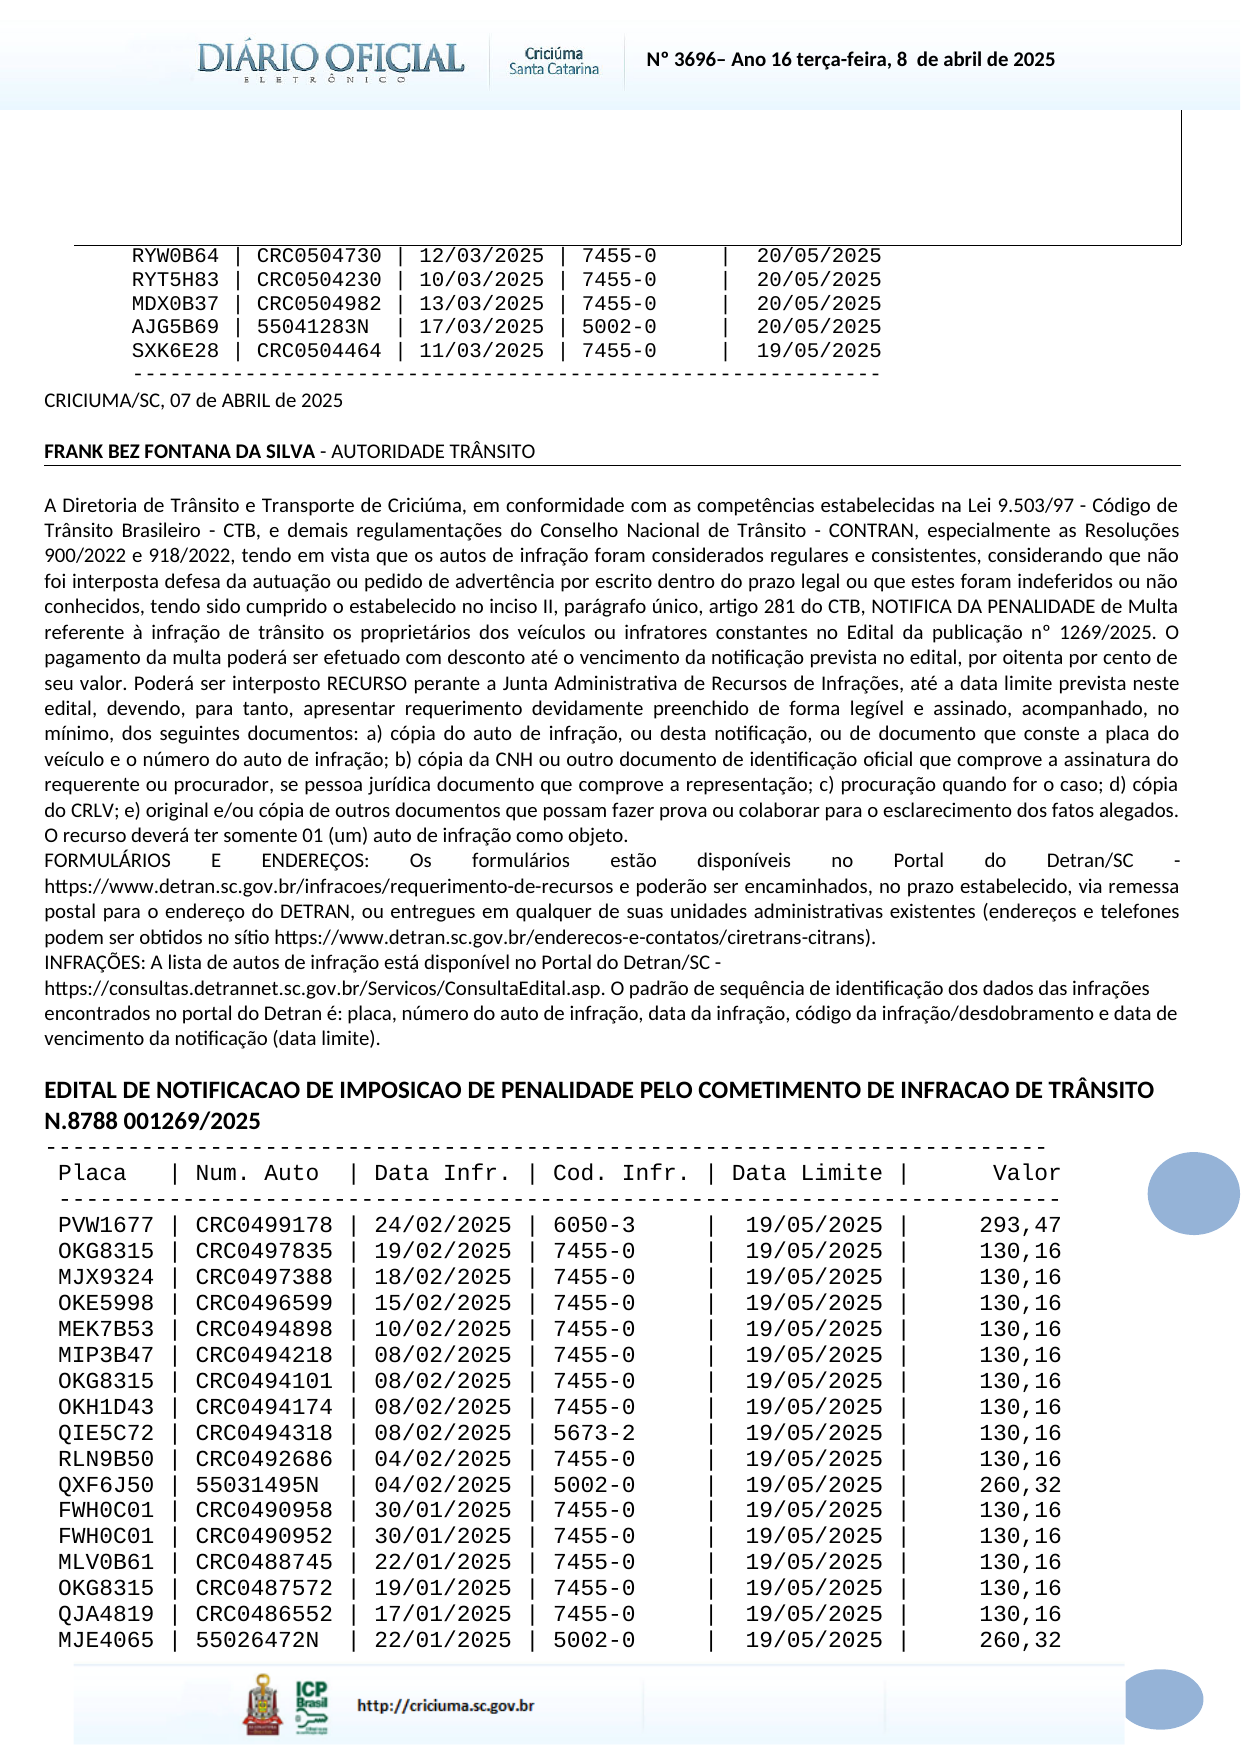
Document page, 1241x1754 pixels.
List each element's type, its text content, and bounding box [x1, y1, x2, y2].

text OKG8315 | CRC0487572 | 19/01/2025 | 7455-0 | 19/05/2025 | 130,16 [44, 1577, 1181, 1603]
text ------------------------------------------------------------------------- [44, 1136, 1181, 1162]
text FWH0C01 | CRC0490952 | 30/01/2025 | 7455-0 | 19/05/2025 | 130,16 [44, 1525, 1181, 1551]
text MIP3B47 | CRC0494218 | 08/02/2025 | 7455-0 | 19/05/2025 | 130,16 [44, 1343, 1181, 1369]
text FWH0C01 | CRC0490958 | 30/01/2025 | 7455-0 | 19/05/2025 | 130,16 [44, 1499, 1181, 1525]
text MLV0B61 | CRC0488745 | 22/01/2025 | 7455-0 | 19/05/2025 | 130,16 [44, 1551, 1181, 1577]
text RLN9B50 | CRC0492686 | 04/02/2025 | 7455-0 | 19/05/2025 | 130,16 [44, 1447, 1181, 1473]
text FRANK BEZ FONTANA DA SILVA - AUTORIDADE TRÂNSITO [44, 438, 1181, 465]
text MEK7B53 | CRC0494898 | 10/02/2025 | 7455-0 | 19/05/2025 | 130,16 [44, 1317, 1181, 1343]
text RYW0B64 | CRC0504730 | 12/03/2025 | 7455-0 | 20/05/2025 [44, 245, 1181, 269]
text EDITAL DE NOTIFICACAO DE IMPOSICAO DE PENALIDADE PELO COMETIMENTO DE INFRACAO DE TRÂNSITO N.8788 001269/2025 [44, 1075, 1181, 1136]
text QJA4819 | CRC0486552 | 17/01/2025 | 7455-0 | 19/05/2025 | 130,16 [44, 1603, 1181, 1628]
text MJE4065 | 55026472N | 22/01/2025 | 5002-0 | 19/05/2025 | 260,32 [44, 1628, 1181, 1654]
text ------------------------------------------------------------ [44, 363, 1181, 387]
text FORMULÁRIOS E ENDEREÇOS: Os formulários estão disponíveis no Portal do Detran/SC - https://www.detran.sc.gov.br/infracoes/requerimento-de-recursos e poderão ser encaminhados, no prazo estabelecido, via remessa postal para o endereço do DETRAN, ou entregues em qualquer de suas unidades administrativas existentes (endereços e telefones podem ser obtidos no sítio https://www.detran.sc.gov.br/enderecos-e-contatos/ciretrans-citrans). [44, 848, 1181, 949]
text OKG8315 | CRC0494101 | 08/02/2025 | 7455-0 | 19/05/2025 | 130,16 [44, 1369, 1181, 1395]
text AJG5B69 | 55041283N | 17/03/2025 | 5002-0 | 20/05/2025 [44, 316, 1181, 340]
text SXK6E28 | CRC0504464 | 11/03/2025 | 7455-0 | 19/05/2025 [44, 340, 1181, 363]
text OKH1D43 | CRC0494174 | 08/02/2025 | 7455-0 | 19/05/2025 | 130,16 [44, 1395, 1181, 1421]
text CRICIUMA/SC, 07 de ABRIL de 2025 [44, 387, 1181, 412]
text PVW1677 | CRC0499178 | 24/02/2025 | 6050-3 | 19/05/2025 | 293,47 [44, 1213, 1181, 1239]
text QXF6J50 | 55031495N | 04/02/2025 | 5002-0 | 19/05/2025 | 260,32 [44, 1473, 1181, 1499]
text QIE5C72 | CRC0494318 | 08/02/2025 | 5673-2 | 19/05/2025 | 130,16 [44, 1421, 1181, 1447]
text RYT5H83 | CRC0504230 | 10/03/2025 | 7455-0 | 20/05/2025 [44, 269, 1181, 292]
text OKE5998 | CRC0496599 | 15/02/2025 | 7455-0 | 19/05/2025 | 130,16 [44, 1291, 1181, 1317]
text OKG8315 | CRC0497835 | 19/02/2025 | 7455-0 | 19/05/2025 | 130,16 [44, 1239, 1181, 1265]
text MDX0B37 | CRC0504982 | 13/03/2025 | 7455-0 | 20/05/2025 [44, 292, 1181, 316]
text Placa | Num. Auto | Data Infr. | Cod. Infr. | Data Limite | Valor [44, 1162, 1162, 1188]
text INFRAÇÕES: A lista de autos de infração está disponível no Portal do Detran/SC - https://consultas.detrannet.sc.gov.br/Servicos/ConsultaEdital.asp. O padrão de sequência de identificação dos dados das infrações encontrados no portal do Detran é: placa, número do auto de infração, data da infração, código da infração/desdobramento e data de vencimento da notificação (data limite). [44, 949, 1181, 1051]
text ------------------------------------------------------------------------- [44, 1188, 1152, 1213]
text A Diretoria de Trânsito e Transporte de Criciúma, em conformidade com as competências estabelecidas na Lei 9.503/97 - Código de Trânsito Brasileiro - CTB, e demais regulamentações do Conselho Nacional de Trânsito - CONTRAN, especialmente as Resoluções 900/2022 e 918/2022, tendo em vista que os autos de infração foram considerados regulares e consistentes, considerando que não foi interposta defesa da autuação ou pedido de advertência por escrito dentro do prazo legal ou que estes foram indeferidos ou não conhecidos, tendo sido cumprido o estabelecido no inciso II, parágrafo único, artigo 281 do CTB, NOTIFICA DA PENALIDADE de Multa referente à infração de trânsito os proprietários dos veículos ou infratores constantes no Edital da publicação nº 1269/2025. O pagamento da multa poderá ser efetuado com desconto até o vencimento da notificação prevista no edital, por oitenta por cento de seu valor. Poderá ser interposto RECURSO perante a Junta Administrativa de Recursos de Infrações, até a data limite prevista neste edital, devendo, para tanto, apresentar requerimento devidamente preenchido de forma legível e assinado, acompanhado, no mínimo, dos seguintes documentos: a) cópia do auto de infração, ou desta notificação, ou de documento que conste a placa do veículo e o número do auto de infração; b) cópia da CNH ou outro documento de identificação oficial que comprove a assinatura do requerente ou procurador, se pessoa jurídica documento que comprove a representação; c) procuração quando for o caso; d) cópia do CRLV; e) original e/ou cópia de outros documentos que possam fazer prova ou colaborar para o esclarecimento dos fatos alegados. O recurso deverá ter somente 01 (um) auto de infração como objeto. [44, 492, 1181, 848]
text MJX9324 | CRC0497388 | 18/02/2025 | 7455-0 | 19/05/2025 | 130,16 [44, 1265, 1181, 1291]
